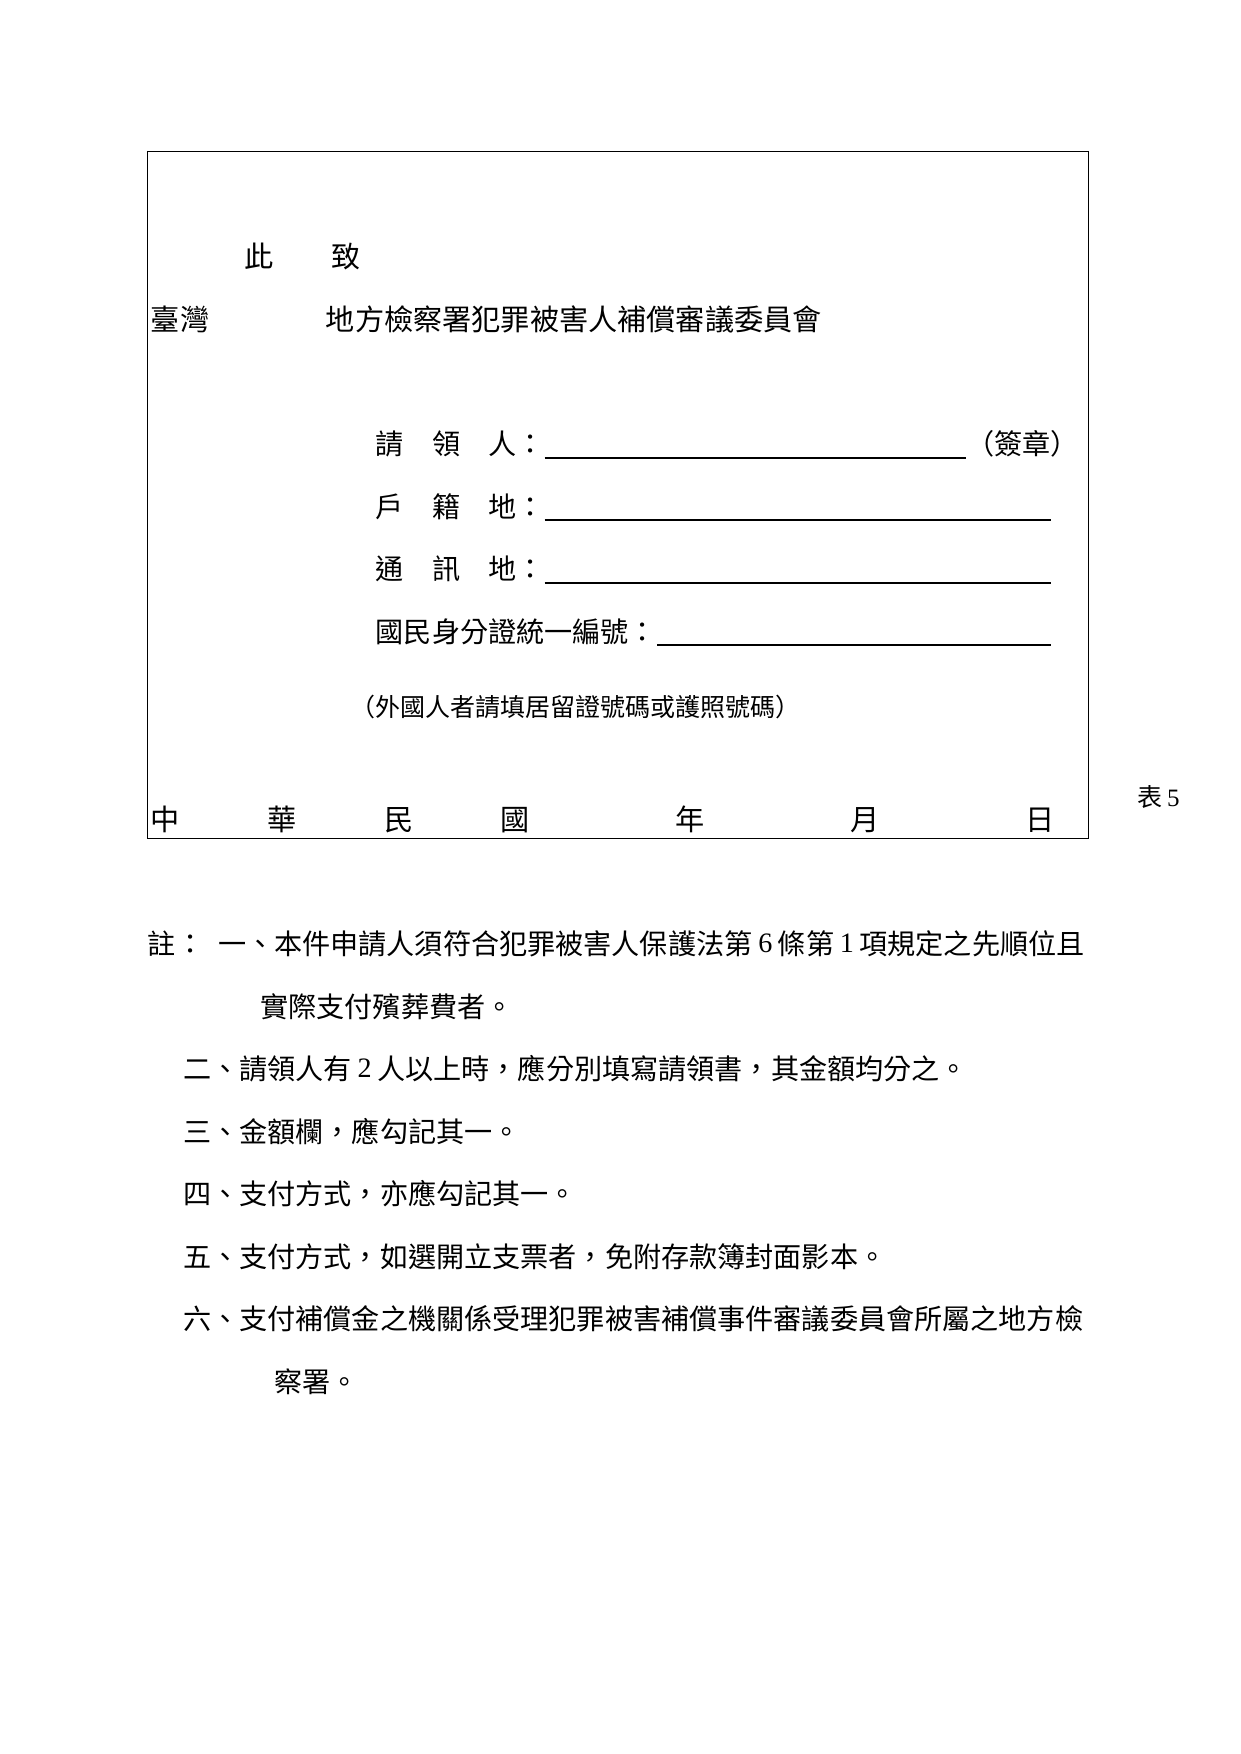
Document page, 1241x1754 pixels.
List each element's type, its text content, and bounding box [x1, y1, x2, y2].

text 二、請領人有2人以上時，應分別填寫請領書，其金額均分之。 [148, 1026, 1092, 1088]
table_cell 此 致 臺灣 地方檢察署犯罪被害人補償審議委員會 請 領 人： （簽章） 戶 籍 地： 通 訊 地： 國民身分證統一編號： （外國人者請填居留證號碼或護照號碼） 中 華 民 國 年 月 日 [148, 152, 1088, 838]
text 三、金額欄，應勾記其一。 [148, 1088, 1092, 1151]
text [1122, 770, 1216, 831]
text 註： 一、本件申請人須符合犯罪被害人保護法第6條第1項規定之先順位且實際支付殯葬費者。 [148, 901, 1092, 1026]
text 六、支付補償金之機關係受理犯罪被害補償事件審議委員會所屬之地方檢察署。 [148, 1276, 1092, 1401]
text 表5 [1137, 778, 1201, 814]
text 四、支付方式，亦應勾記其一。 [148, 1151, 1092, 1213]
text 五、支付方式，如選開立支票者，免附存款簿封面影本。 [148, 1213, 1092, 1276]
